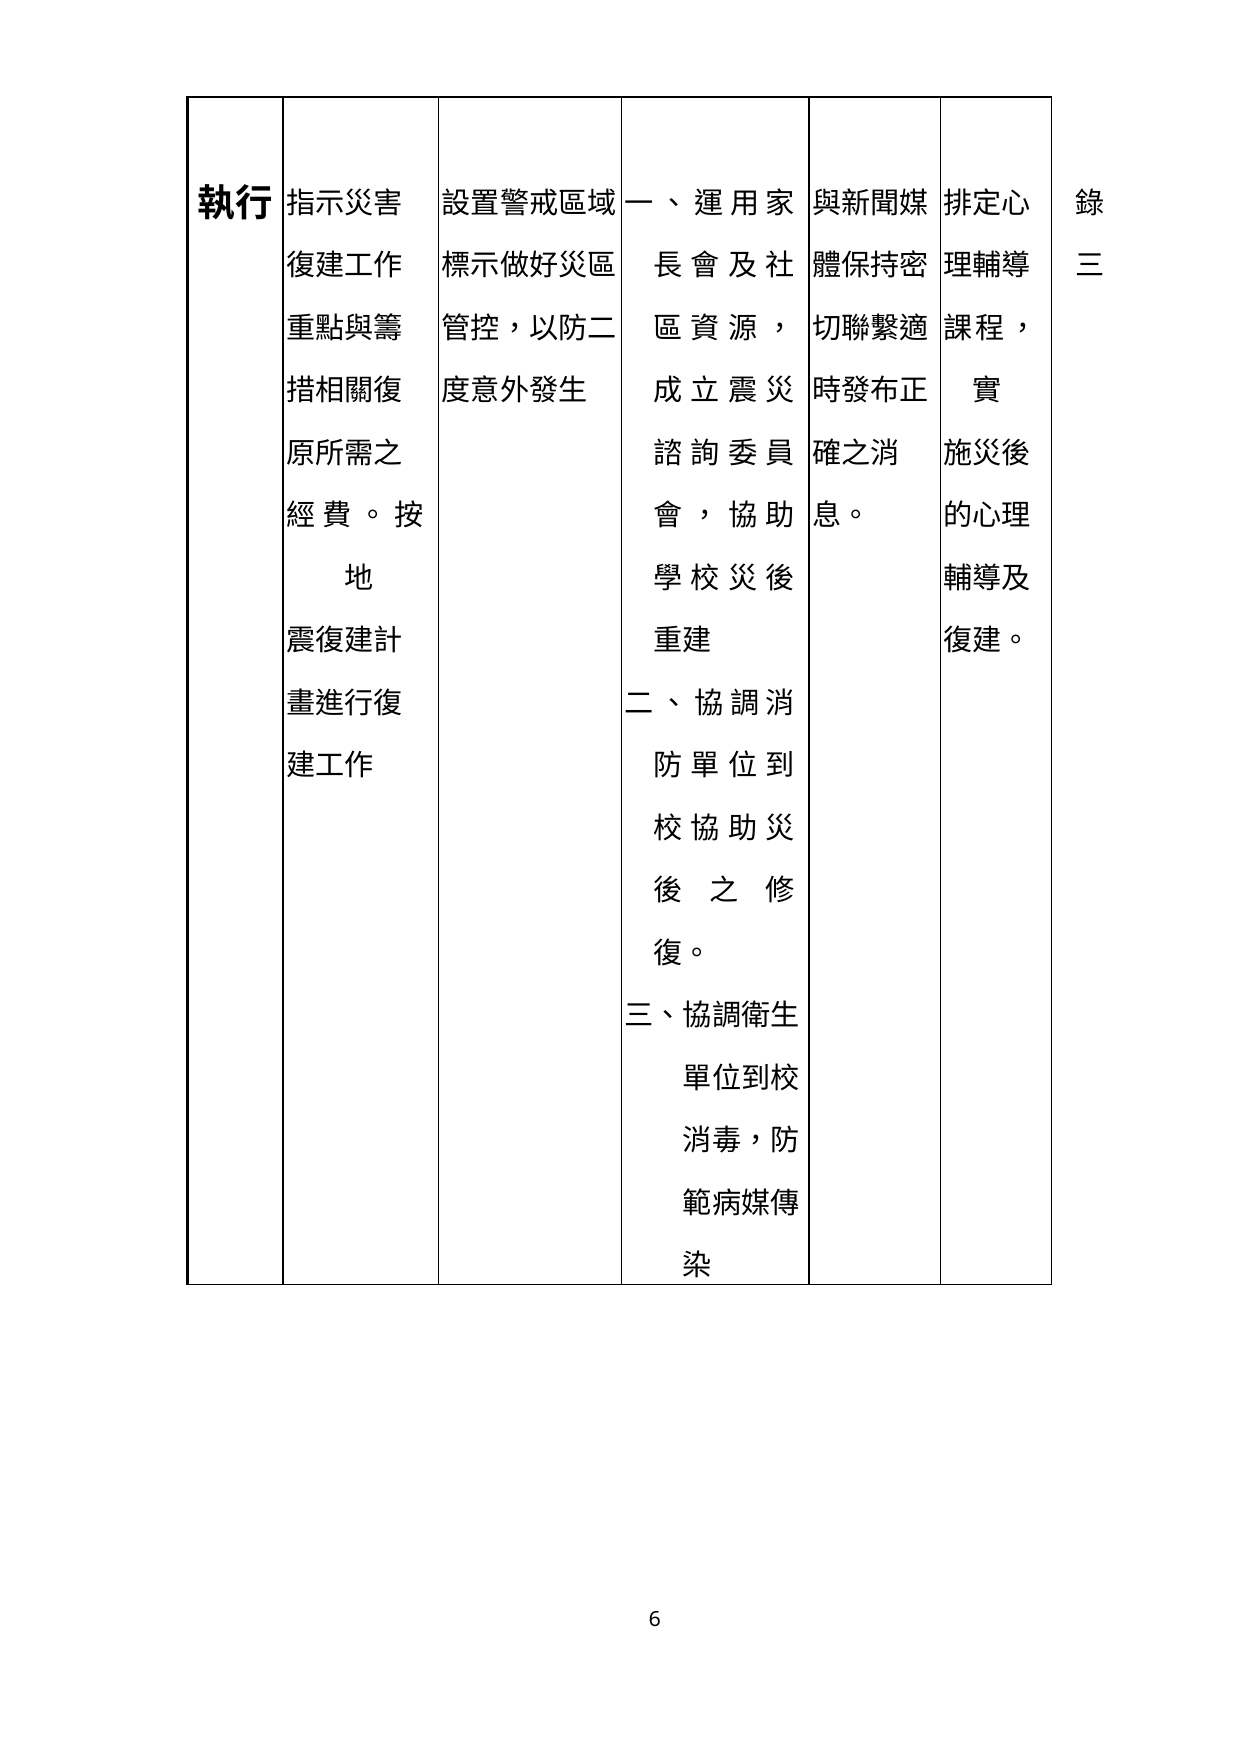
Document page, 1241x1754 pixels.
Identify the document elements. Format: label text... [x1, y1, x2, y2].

table_cell 排定心 理輔導 課程，實 施災後 的心理 輔導及 復建。 [941, 98, 1051, 1284]
table_cell 一、運用家長會及社區資源，成立震災諮詢委員會，協助學校災後重建 二、協調消防單位到校協助災後之修復。 三、協調衛生單位到校消毒，防範病媒傳染 [622, 98, 808, 1284]
table_cell 指示災害 復建工作 重點與籌 措相關復 原所需之 經費。按地 震復建計 畫進行復 建工作 [284, 98, 438, 1284]
table_cell 執行 [189, 98, 282, 1284]
table_cell 與新聞媒體保持密切聯繫適時發布正確之消息。 [810, 98, 940, 1284]
table_header 錄 三 [1052, 96, 1128, 1284]
table_cell 設置警戒區域標示做好災區管控，以防二度意外發生 [439, 98, 621, 1284]
